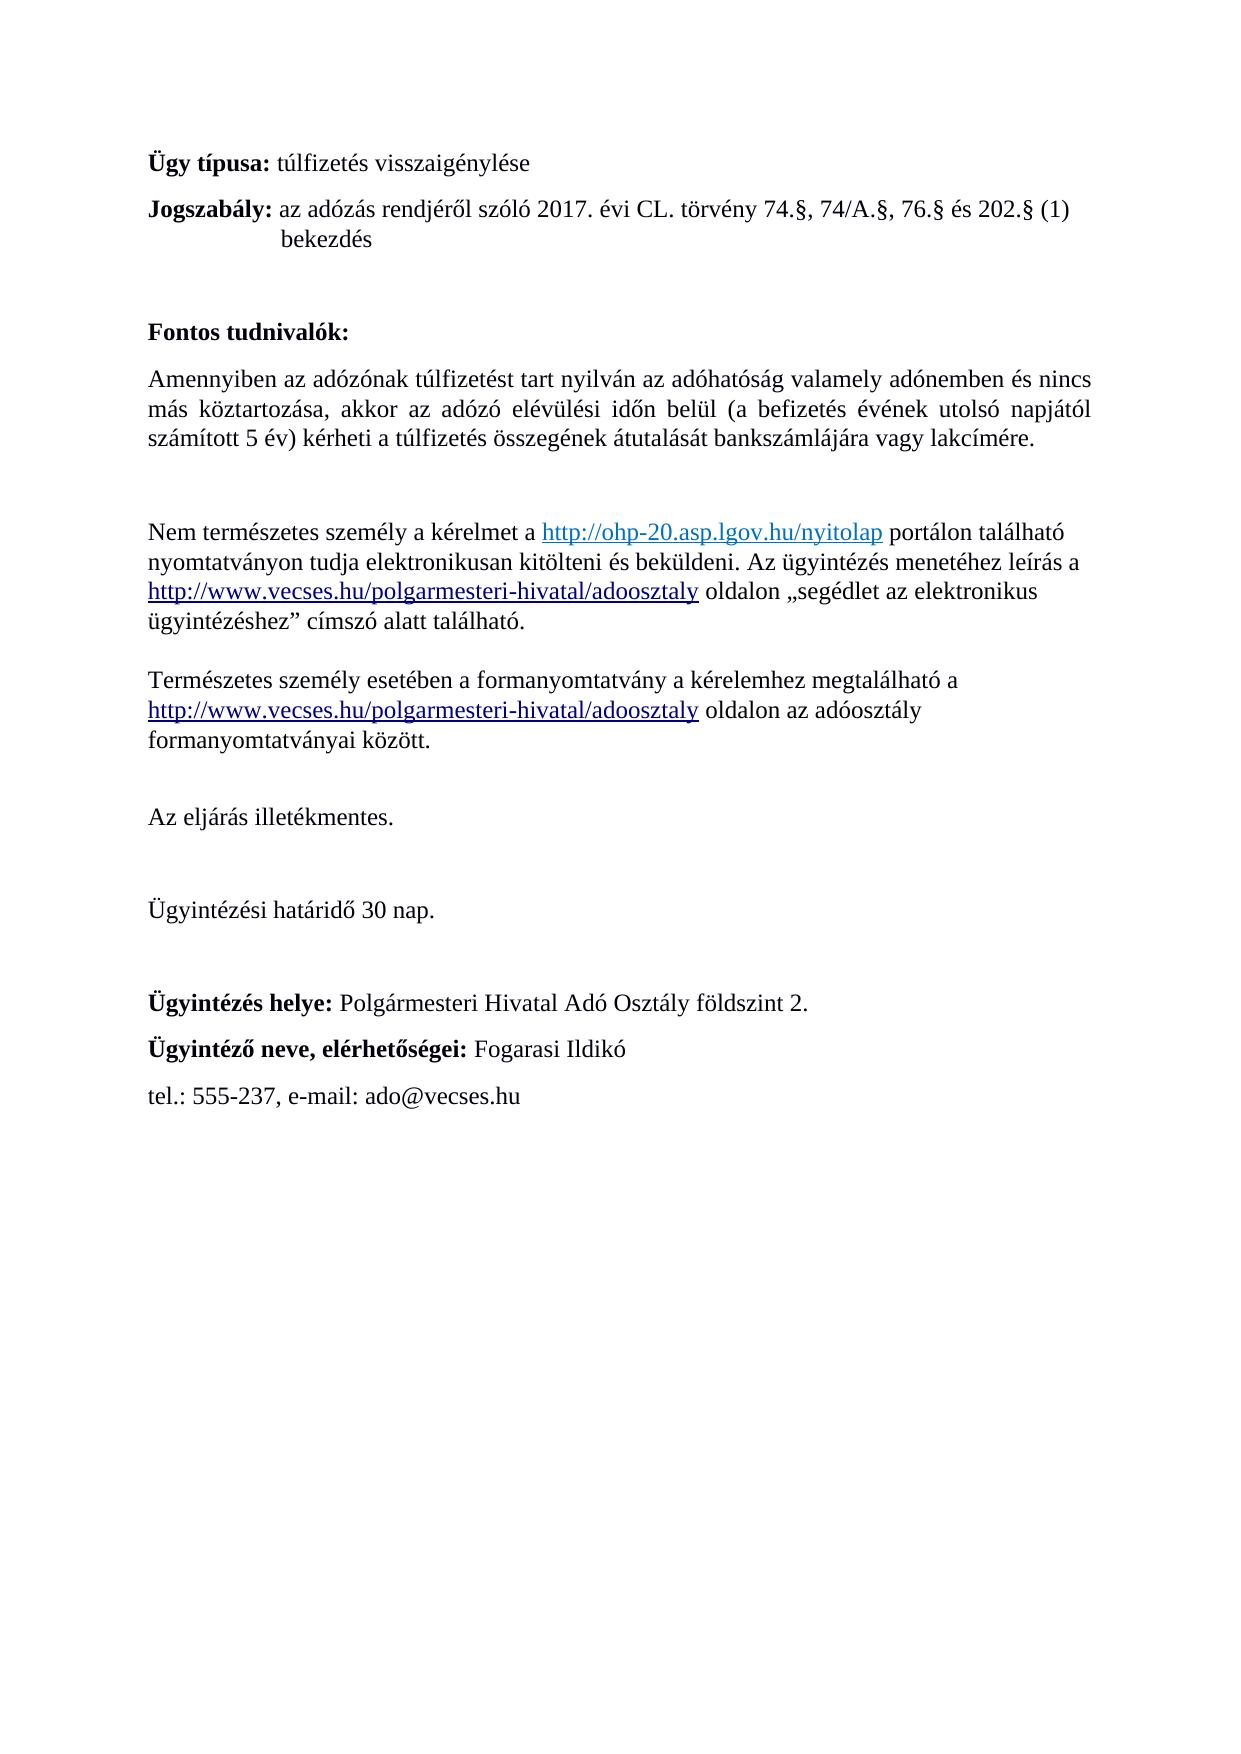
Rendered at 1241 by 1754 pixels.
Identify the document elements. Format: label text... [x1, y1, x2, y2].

text Ügyintéző neve, elérhetőségei: Fogarasi Ildikó [148, 1034, 1093, 1063]
text Fontos tudnivalók: [148, 317, 1093, 346]
text Ügy típusa: túlfizetés visszaigénylése [148, 148, 1093, 176]
text Ügyintézési határidő 30 nap. [148, 895, 1093, 923]
text Ügyintézés helye: Polgármesteri Hivatal Adó Osztály földszint 2. [148, 988, 1093, 1017]
text Nem természetes személy a kérelmet a http://ohp-20.asp.lgov.hu/nyitolap portálon található nyomtatványon tudja elektronikusan kitölteni és beküldeni. Az ügyintézés menetéhez leírás a http://www.vecses.hu/polgarmesteri-hivatal/adoosztaly oldalon „segédlet az elektronikus ügyintézéshez” címszó alatt található. [148, 517, 1093, 635]
text Amennyiben az adózónak túlfizetést tart nyilván az adóhatóság valamely adónemben és nincs más köztartozása, akkor az adózó elévülési időn belül (a befizetés évének utolsó napjától számított 5 év) kérheti a túlfizetés összegének átutalását bankszámlájára vagy lakcímére. [148, 364, 1093, 452]
text Az eljárás illetékmentes. [148, 802, 1093, 830]
text Természetes személy esetében a formanyomtatvány a kérelemhez megtalálható a http://www.vecses.hu/polgarmesteri-hivatal/adoosztaly oldalon az adóosztály formanyomtatványai között. [148, 665, 1093, 754]
text Jogszabály: az adózás rendjéről szóló 2017. évi CL. törvény 74.§, 74/A.§, 76.§ és 202.§ (1) bekezdés [148, 194, 1093, 253]
text tel.: 555-237, e-mail: ado@vecses.hu [148, 1081, 1093, 1110]
